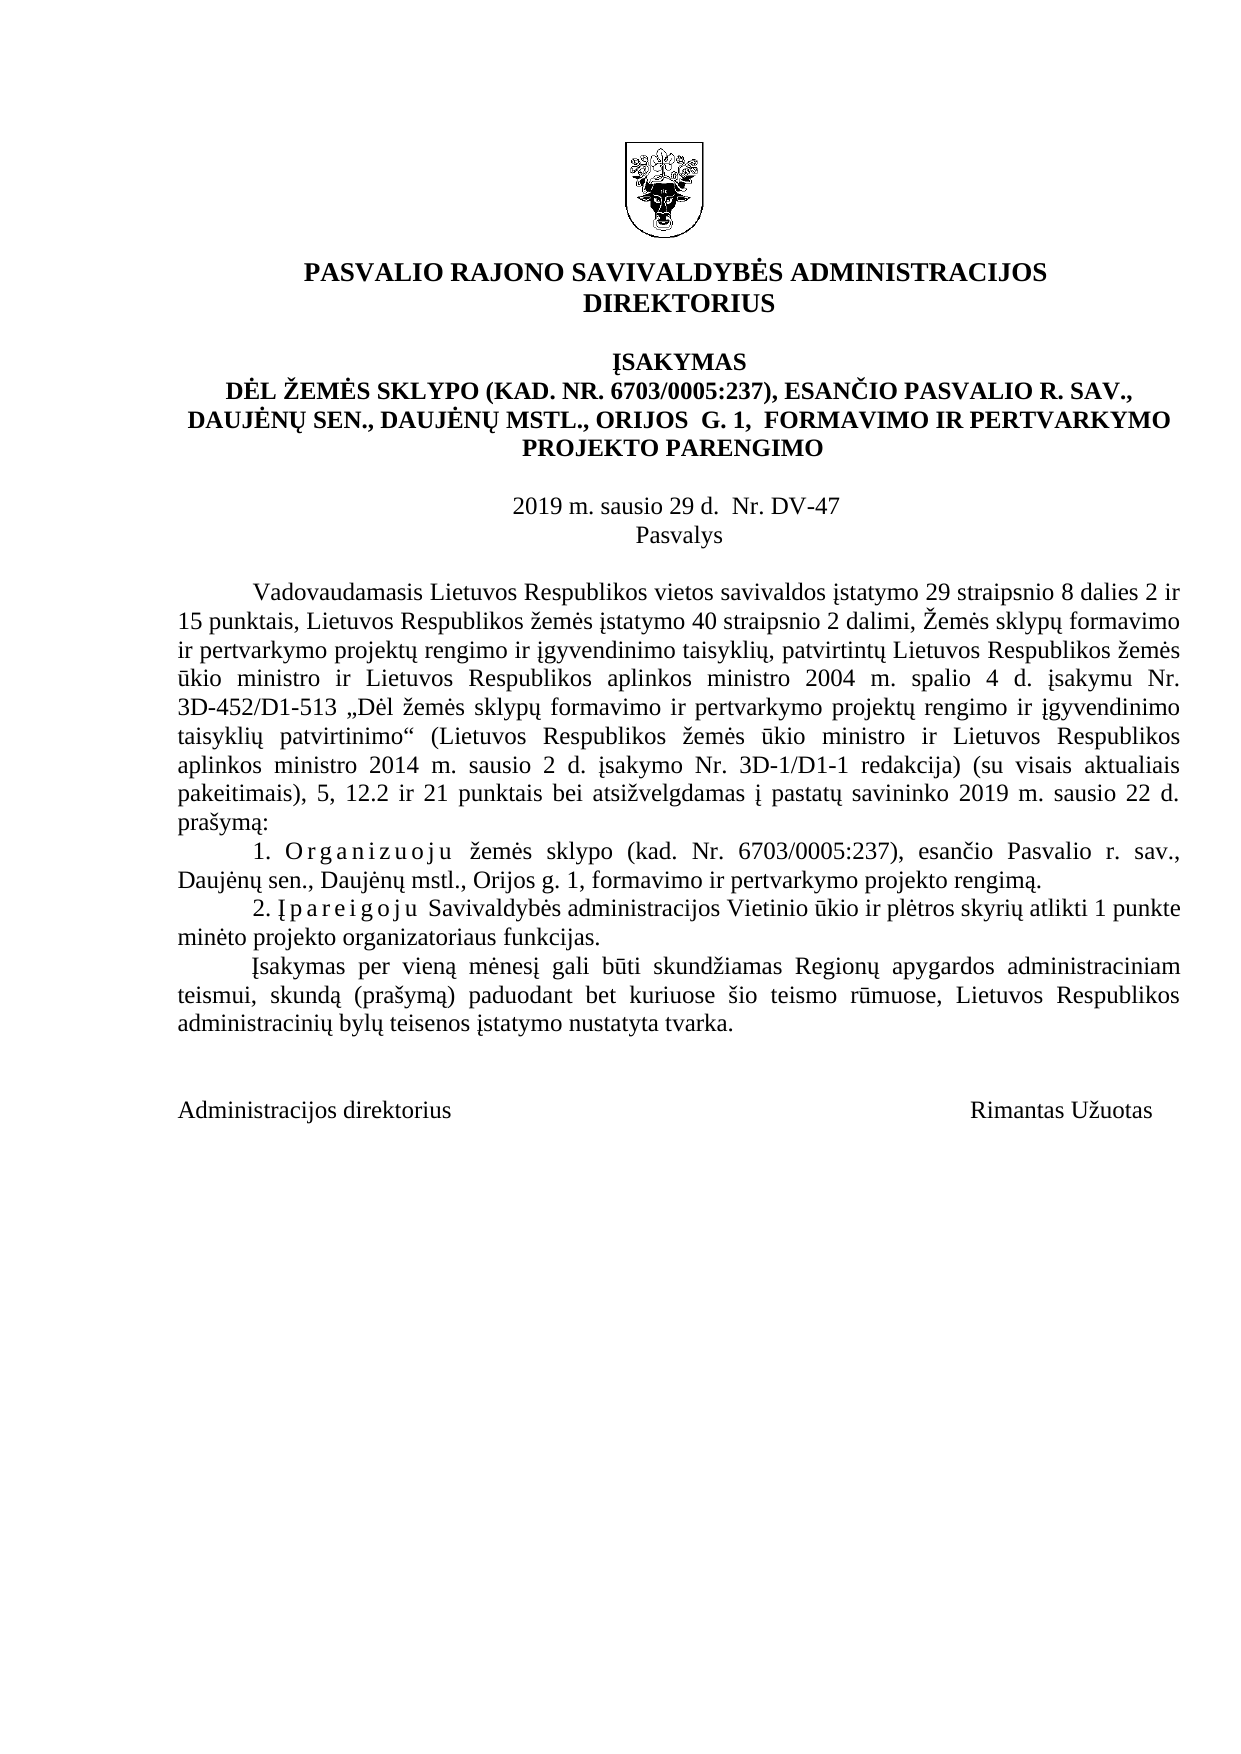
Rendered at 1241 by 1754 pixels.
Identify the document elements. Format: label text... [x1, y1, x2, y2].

text Vadovaudamasis Lietuvos Respublikos vietos savivaldos įstatymo 29 straipsnio 8 dalies 2 ir 15 punktais, Lietuvos Respublikos žemės įstatymo 40 straipsnio 2 dalimi, Žemės sklypų formavimo ir pertvarkymo projektų rengimo ir įgyvendinimo taisyklių, patvirtintų Lietuvos Respublikos žemės ūkio ministro ir Lietuvos Respublikos aplinkos ministro 2004 m. spalio 4 d. įsakymu Nr. 3D-452/D1-513 „Dėl žemės sklypų formavimo ir pertvarkymo projektų rengimo ir įgyvendinimo taisyklių patvirtinimo“ (Lietuvos Respublikos žemės ūkio ministro ir Lietuvos Respublikos aplinkos ministro 2014 m. sausio 2 d. įsakymo Nr. 3D-1/D1-1 redakcija) (su visais aktualiais pakeitimais), 5, 12.2 ir 21 punktais bei atsižvelgdamas į pastatų savininko 2019 m. sausio 22 d. prašymą: [177, 577, 1181, 836]
text 2. Įpareigoju Savivaldybės administracijos Vietinio ūkio ir plėtros skyrių atlikti 1 punkte minėto projekto organizatoriaus funkcijas. [177, 893, 1181, 951]
text Įsakymas [177, 347, 1181, 376]
text Pasvalys [177, 520, 1181, 548]
text DĖL žemės sklypo (kad. Nr. 6703/0005:237), esančio pasvalio r. sav., daujėnų sen., daujėnų mstl., orijos g. 1, formavimo ir pertvarkymo projekto parengimo [177, 376, 1181, 462]
text Administracijos direktorius Rimantas Užuotas [177, 1095, 1181, 1123]
text Įsakymas per vieną mėnesį gali būti skundžiamas Regionų apygardos administraciniam teismui, skundą (prašymą) paduodant bet kuriuose šio teismo rūmuose, Lietuvos Respublikos administracinių bylų teisenos įstatymo nustatyta tvarka. [177, 951, 1181, 1037]
text 1. Organizuoju žemės sklypo (kad. Nr. 6703/0005:237), esančio Pasvalio r. sav., Daujėnų sen., Daujėnų mstl., Orijos g. 1, formavimo ir pertvarkymo projekto rengimą. [177, 836, 1181, 893]
text Pasvalio rajono savivaldybės administracijos [177, 256, 1181, 287]
text 2019 m. sausio 29 d. Nr. DV-47 [177, 491, 1181, 520]
text direktorius [177, 287, 1181, 318]
